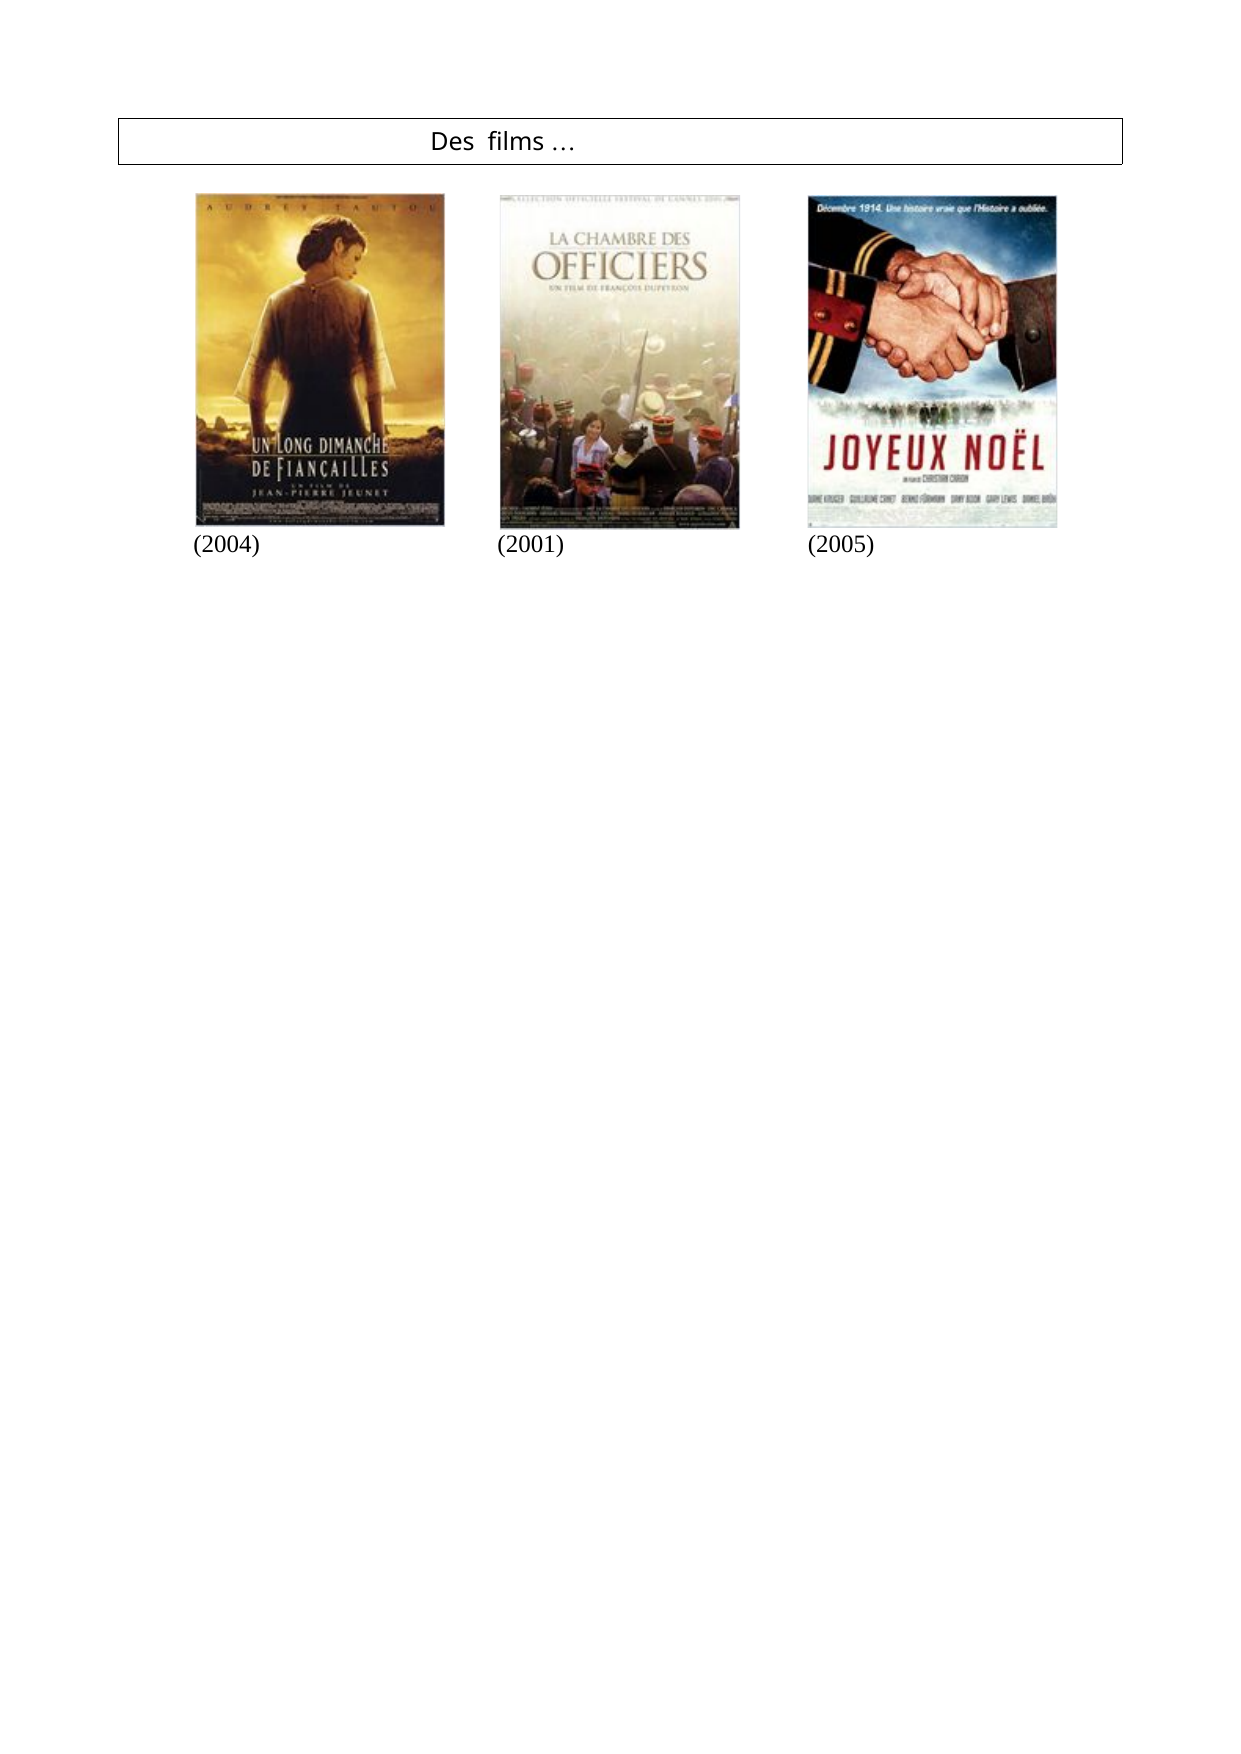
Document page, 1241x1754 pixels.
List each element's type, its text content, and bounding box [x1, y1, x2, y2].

text (2004) (2001) (2005) [118, 222, 1122, 558]
picture [195, 193, 446, 527]
table_header Des films … [119, 119, 1122, 164]
picture [807, 195, 1058, 528]
picture [499, 195, 741, 530]
